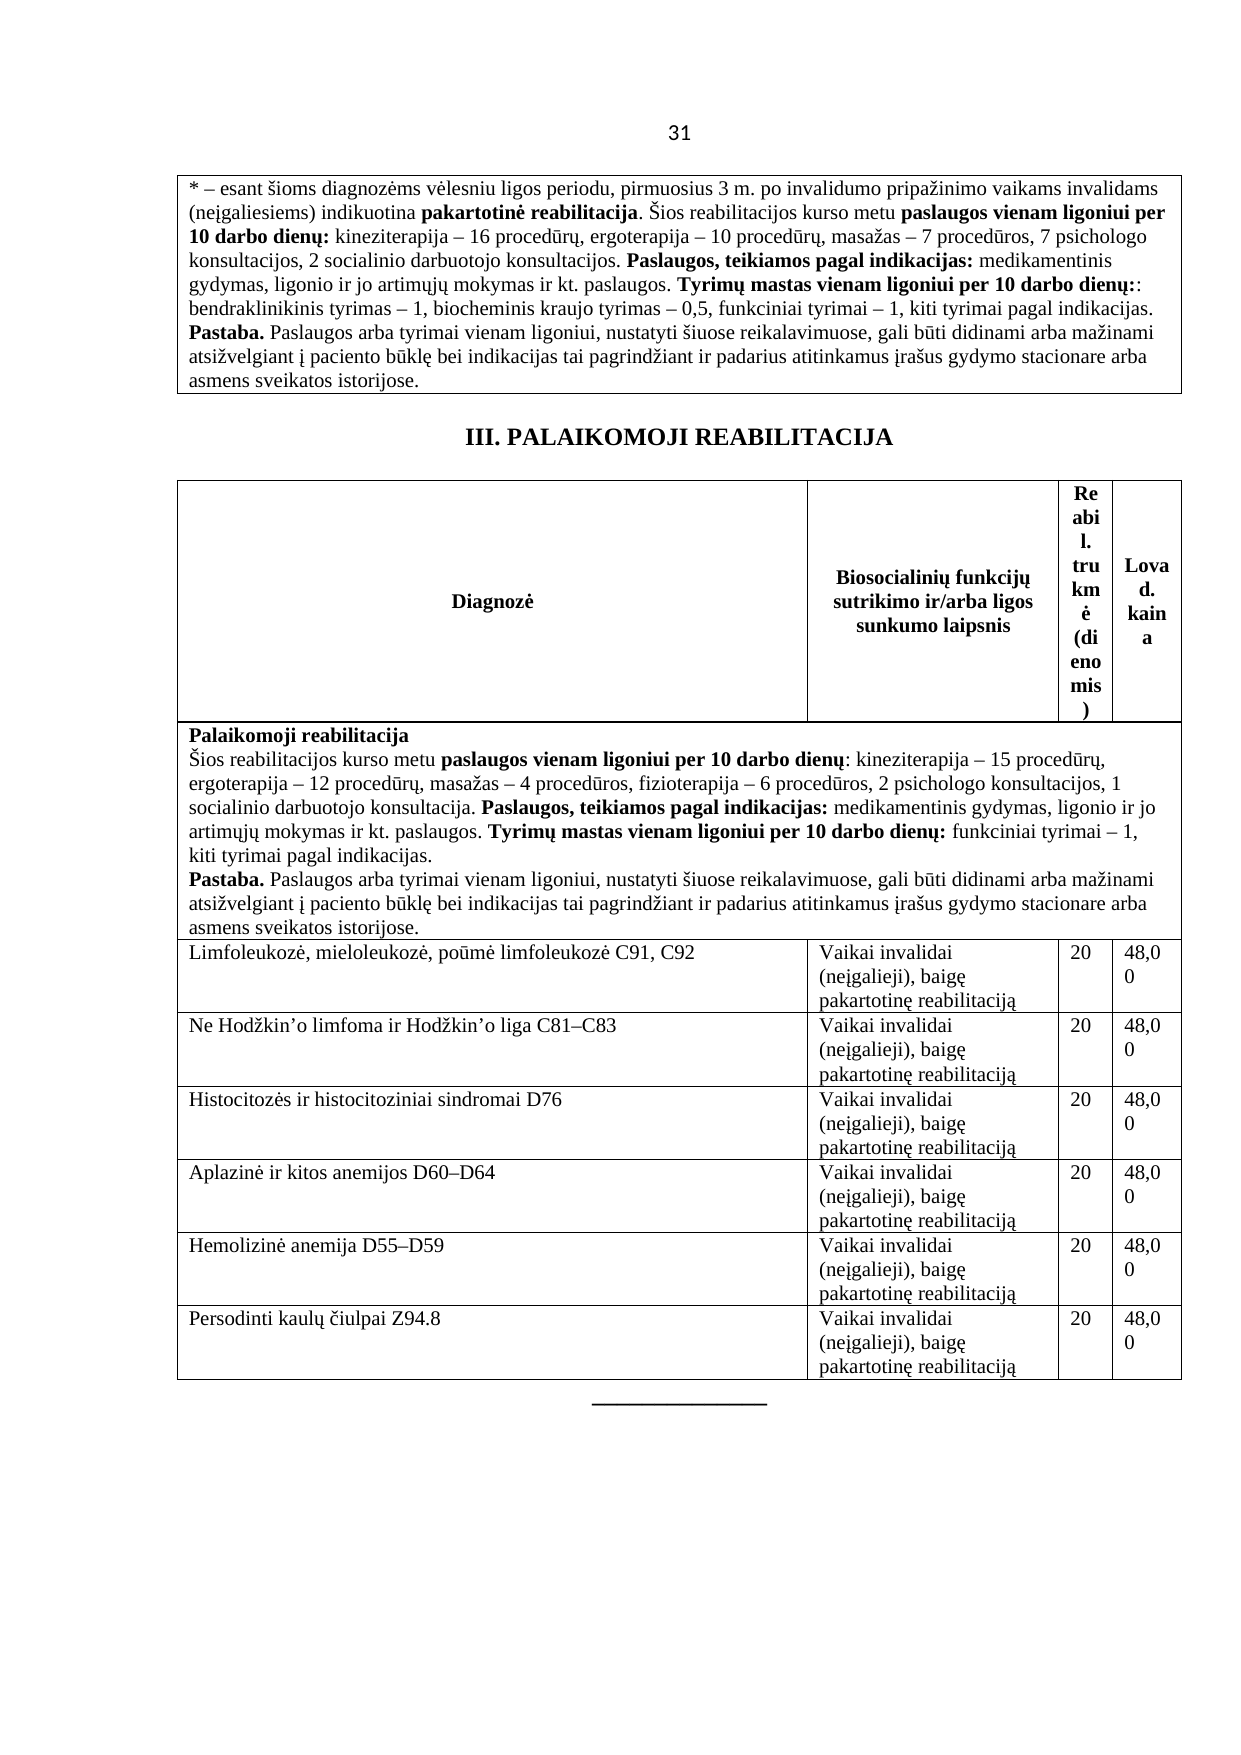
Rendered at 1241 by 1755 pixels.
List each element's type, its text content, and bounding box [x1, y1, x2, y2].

table_cell Persodinti kaulų čiulpai Z94.8 [178, 1306, 807, 1378]
table_cell Aplazinė ir kitos anemijos D60–D64 [178, 1160, 807, 1232]
table_cell 48,00 [1113, 1306, 1181, 1378]
text ______________ [177, 1380, 1181, 1408]
table_cell 48,00 [1113, 940, 1181, 1012]
table_cell Vaikai invalidai (neįgalieji), baigę pakartotinę reabilitaciją [808, 1087, 1058, 1159]
table_cell 48,00 [1113, 1160, 1181, 1232]
table_cell 20 [1059, 940, 1112, 1012]
table_cell 20 [1059, 1160, 1112, 1232]
table_header Reabil. trukmė (dienomis) [1059, 481, 1112, 721]
table_cell Hemolizinė anemija D55–D59 [178, 1233, 807, 1305]
table_cell 48,00 [1113, 1087, 1181, 1159]
table_cell Palaikomoji reabilitacija Šios reabilitacijos kurso metu paslaugos vienam ligoniui per 10 darbo dienų: kineziterapija – 15 procedūrų, ergoterapija – 12 procedūrų, masažas – 4 procedūros, fizioterapija – 6 procedūros, 2 psichologo konsultacijos, 1 socialinio darbuotojo konsultacija. Paslaugos, teikiamos pagal indikacijas: medikamentinis gydymas, ligonio ir jo artimųjų mokymas ir kt. paslaugos. Tyrimų mastas vienam ligoniui per 10 darbo dienų: funkciniai tyrimai – 1, kiti tyrimai pagal indikacijas. Pastaba. Paslaugos arba tyrimai vienam ligoniui, nustatyti šiuose reikalavimuose, gali būti didinami arba mažinami atsižvelgiant į paciento būklę bei indikacijas tai pagrindžiant ir padarius atitinkamus įrašus gydymo stacionare arba asmens sveikatos istorijose. [178, 723, 1181, 939]
table_cell 20 [1059, 1087, 1112, 1159]
table_cell Limfoleukozė, mieloleukozė, poūmė limfoleukozė C91, C92 [178, 940, 807, 1012]
table_cell 20 [1059, 1233, 1112, 1305]
table_header Biosocialinių funkcijų sutrikimo ir/arba ligos sunkumo laipsnis [808, 481, 1058, 721]
table_cell Vaikai invalidai (neįgalieji), baigę pakartotinę reabilitaciją [808, 1013, 1058, 1086]
table_cell 48,00 [1113, 1233, 1181, 1305]
table_cell 48,00 [1113, 1013, 1181, 1086]
table_cell * – esant šioms diagnozėms vėlesniu ligos periodu, pirmuosius 3 m. po invalidumo pripažinimo vaikams invalidams (neįgaliesiems) indikuotina pakartotinė reabilitacija. Šios reabilitacijos kurso metu paslaugos vienam ligoniui per 10 darbo dienų: kineziterapija – 16 procedūrų, ergoterapija – 10 procedūrų, masažas – 7 procedūros, 7 psichologo konsultacijos, 2 socialinio darbuotojo konsultacijos. Paslaugos, teikiamos pagal indikacijas: medikamentinis gydymas, ligonio ir jo artimųjų mokymas ir kt. paslaugos. Tyrimų mastas vienam ligoniui per 10 darbo dienų:: bendraklinikinis tyrimas – 1, biocheminis kraujo tyrimas – 0,5, funkciniai tyrimai – 1, kiti tyrimai pagal indikacijas. Pastaba. Paslaugos arba tyrimai vienam ligoniui, nustatyti šiuose reikalavimuose, gali būti didinami arba mažinami atsižvelgiant į paciento būklę bei indikacijas tai pagrindžiant ir padarius atitinkamus įrašus gydymo stacionare arba asmens sveikatos istorijose. [178, 176, 1181, 392]
text III. PALAIKOMOJI REABILITACIJA [177, 422, 1181, 451]
table_header Lovad. kaina [1113, 481, 1181, 721]
table_cell 20 [1059, 1013, 1112, 1086]
table_cell 20 [1059, 1306, 1112, 1378]
table_cell Vaikai invalidai (neįgalieji), baigę pakartotinę reabilitaciją [808, 1233, 1058, 1305]
table_cell Vaikai invalidai (neįgalieji), baigę pakartotinę reabilitaciją [808, 1160, 1058, 1232]
table_cell Vaikai invalidai (neįgalieji), baigę pakartotinę reabilitaciją [808, 1306, 1058, 1378]
table_cell Histocitozės ir histocitoziniai sindromai D76 [178, 1087, 807, 1159]
table_cell Vaikai invalidai (neįgalieji), baigę pakartotinę reabilitaciją [808, 940, 1058, 1012]
table_header Diagnozė [178, 481, 807, 721]
table_cell Ne Hodžkin’o limfoma ir Hodžkin’o liga C81–C83 [178, 1013, 807, 1086]
